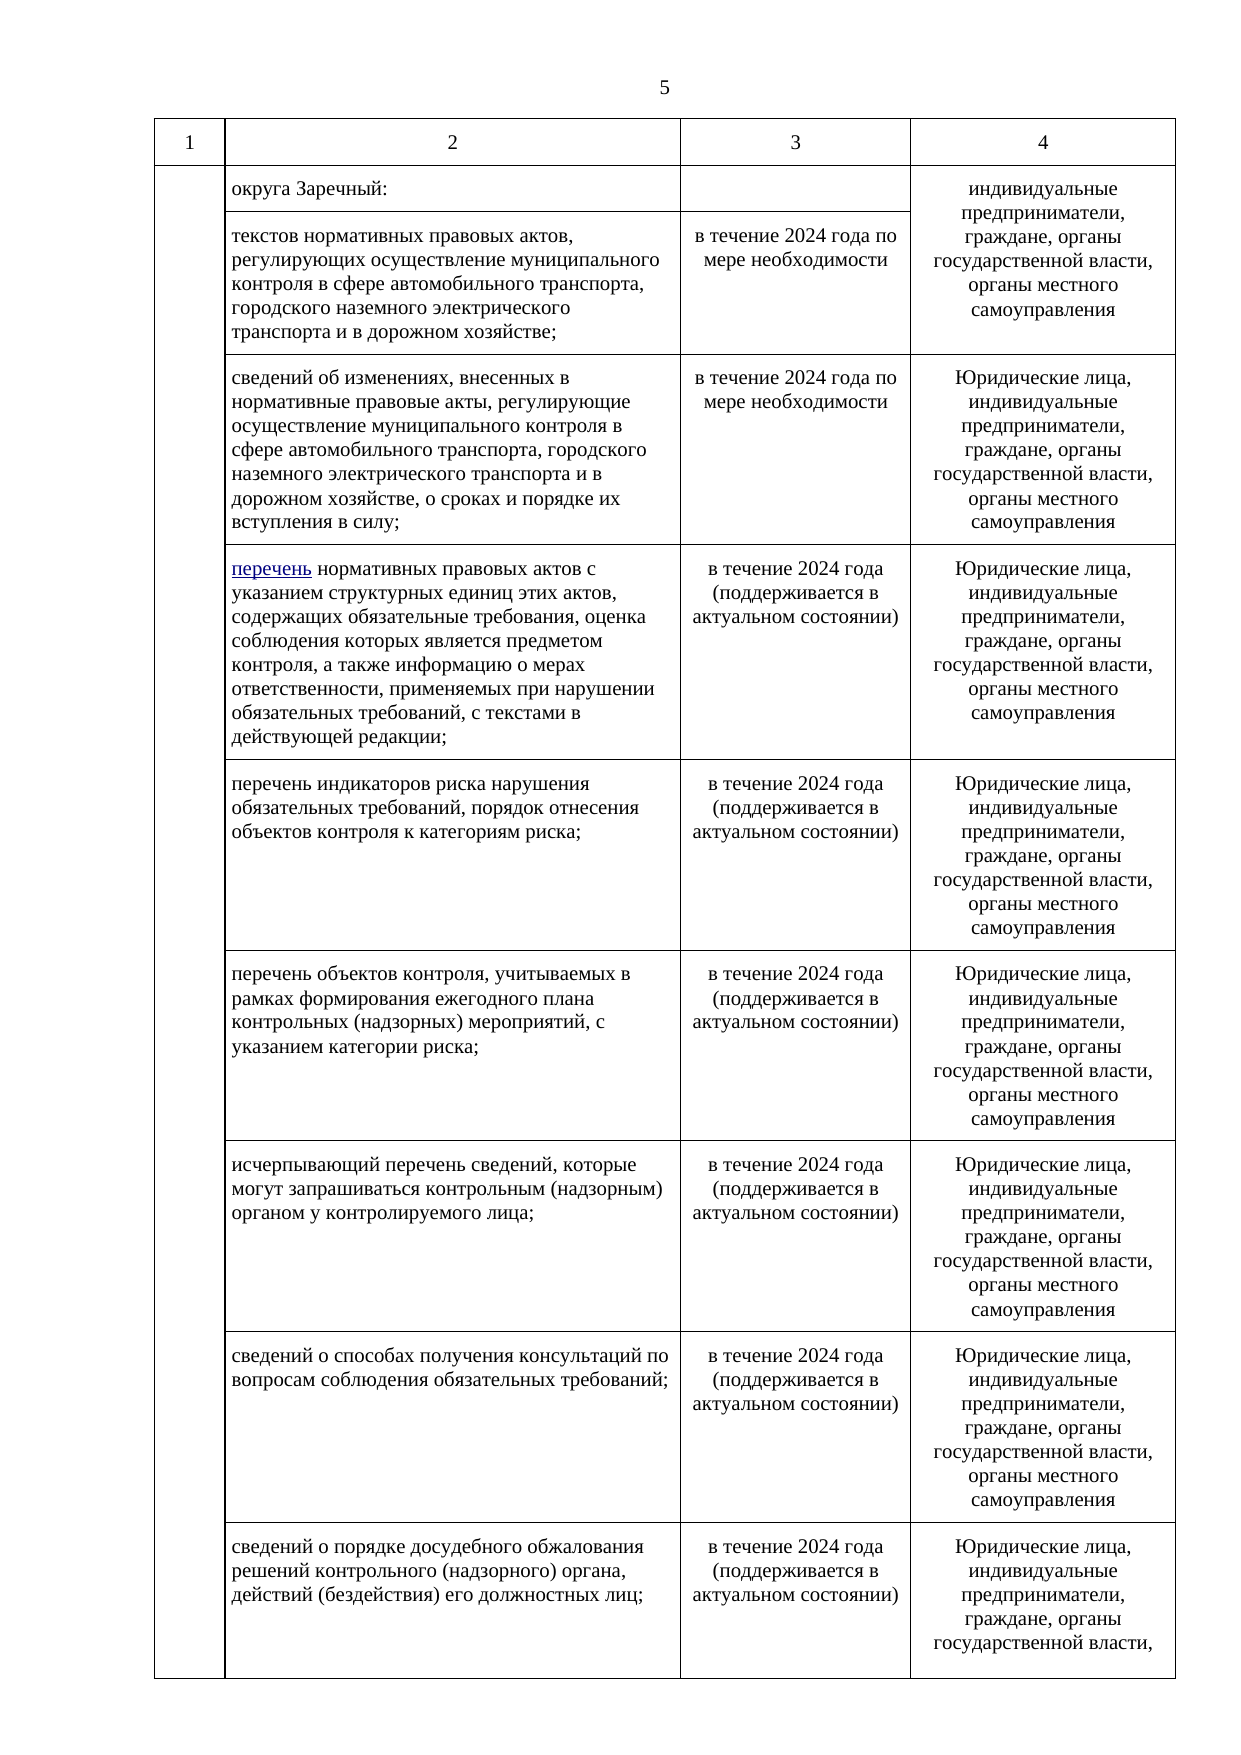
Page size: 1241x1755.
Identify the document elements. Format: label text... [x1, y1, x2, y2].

table_cell в течение 2024 года (поддерживается в актуальном состоянии) [681, 1141, 910, 1331]
table_cell Юридические лица, индивидуальные предприниматели, граждане, органы государственной власти, [911, 1523, 1175, 1678]
table_header 4 [911, 119, 1175, 164]
table_cell в течение 2024 года по мере необходимости [681, 355, 910, 544]
table_cell исчерпывающий перечень сведений, которые могут запрашиваться контрольным (надзорным) органом у контролируемого лица; [226, 1141, 680, 1331]
table_cell сведений о порядке досудебного обжалования решений контрольного (надзорного) органа, действий (бездействия) его должностных лиц; [226, 1523, 680, 1678]
table_cell в течение 2024 года (поддерживается в актуальном состоянии) [681, 545, 910, 759]
table_cell сведений о способах получения консультаций по вопросам соблюдения обязательных требований; [226, 1332, 680, 1522]
table_header 2 [226, 119, 680, 164]
table_cell в течение 2024 года (поддерживается в актуальном состоянии) [681, 1523, 910, 1678]
table_cell Юридические лица, индивидуальные предприниматели, граждане, органы государственной власти, органы местного самоуправления [911, 355, 1175, 544]
table_cell перечень индикаторов риска нарушения обязательных требований, порядок отнесения объектов контроля к категориям риска; [226, 760, 680, 950]
table_cell Юридические лица, индивидуальные предприниматели, граждане, органы государственной власти, органы местного самоуправления [911, 545, 1175, 759]
table_cell Юридические лица, индивидуальные предприниматели, граждане, органы государственной власти, органы местного самоуправления [911, 1332, 1175, 1522]
table_header 3 [681, 119, 910, 164]
table_cell перечень объектов контроля, учитываемых в рамках формирования ежегодного плана контрольных (надзорных) мероприятий, с указанием категории риска; [226, 951, 680, 1140]
table_cell сведений об изменениях, внесенных в нормативные правовые акты, регулирующие осуществление муниципального контроля в сфере автомобильного транспорта, городского наземного электрического транспорта и в дорожном хозяйстве, о сроках и порядке их вступления в силу; [226, 355, 680, 544]
table_cell Юридические лица, индивидуальные предприниматели, граждане, органы государственной власти, органы местного самоуправления [911, 1141, 1175, 1331]
table_cell в течение 2024 года (поддерживается в актуальном состоянии) [681, 1332, 910, 1522]
table_cell Юридические лица, индивидуальные предприниматели, граждане, органы государственной власти, органы местного самоуправления [911, 760, 1175, 950]
table_cell Юридические лица, индивидуальные предприниматели, граждане, органы государственной власти, органы местного самоуправления [911, 951, 1175, 1140]
table_cell перечень нормативных правовых актов с указанием структурных единиц этих актов, содержащих обязательные требования, оценка соблюдения которых является предметом контроля, а также информацию о мерах ответственности, применяемых при нарушении обязательных требований, с текстами в действующей редакции; [226, 545, 680, 759]
table_cell [681, 166, 910, 211]
table_cell в течение 2024 года (поддерживается в актуальном состоянии) [681, 760, 910, 950]
table_cell в течение 2024 года (поддерживается в актуальном состоянии) [681, 951, 910, 1140]
table_cell индивидуальные предприниматели, граждане, органы государственной власти, органы местного самоуправления [911, 166, 1175, 353]
table_cell округа Заречный: [226, 166, 680, 211]
table_cell в течение 2024 года по мере необходимости [681, 212, 910, 353]
table_header 1 [155, 119, 224, 164]
table_cell текстов нормативных правовых актов, регулирующих осуществление муниципального контроля в сфере автомобильного транспорта, городского наземного электрического транспорта и в дорожном хозяйстве; [226, 212, 680, 353]
table_cell [155, 166, 224, 1678]
